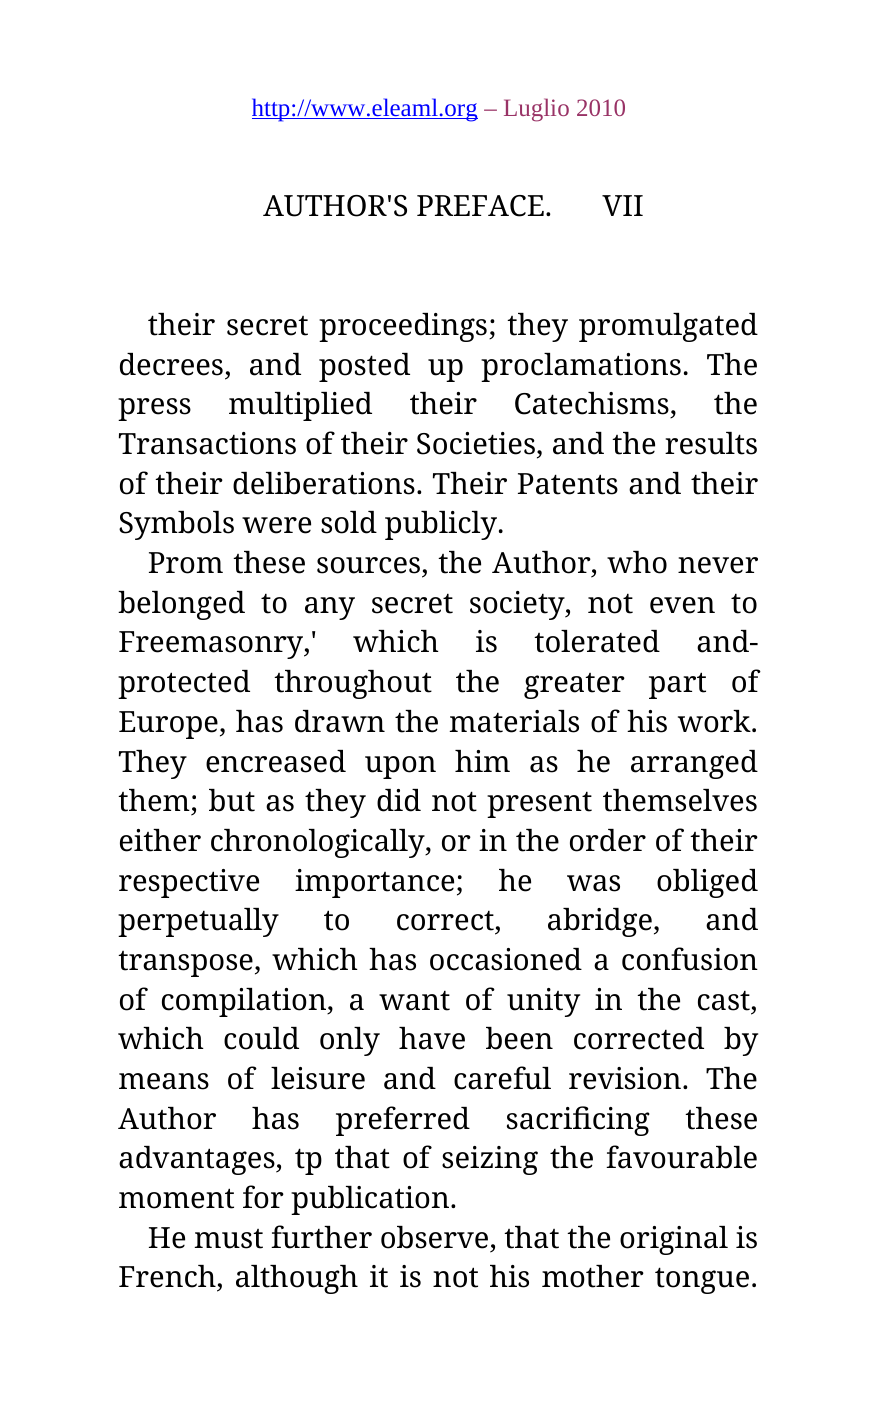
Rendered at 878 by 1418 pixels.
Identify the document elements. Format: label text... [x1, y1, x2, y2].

text Prom these sources, the Author, who never belonged to any secret society, not even to Freemasonry,' which is tolerated and-protected throughout the greater part of Europe, has drawn the materials of his work. They encreased upon him as he arranged them; but as they did not present themselves either chronologically, or in the order of their respective importance; he was obliged perpetually to correct, abridge, and transpose, which has occasioned a confusion of compilation, a want of unity in the cast, which could only have been corrected by means of leisure and careful revision. The Author has preferred sacrificing these advantages, tp that of seizing the favourable moment for publication. [118, 542, 759, 1217]
text He must further observe, that the original is French, although it is not his mother tongue. [118, 1217, 759, 1296]
text their secret proceedings; they promulgated decrees, and posted up proclamations. The press multiplied their Catechisms, the Transactions of their Societies, and the results of their deliberations. Their Patents and their Symbols were sold publicly. [118, 304, 759, 542]
text AUTHOR'S PREFACE. VII [118, 185, 759, 225]
